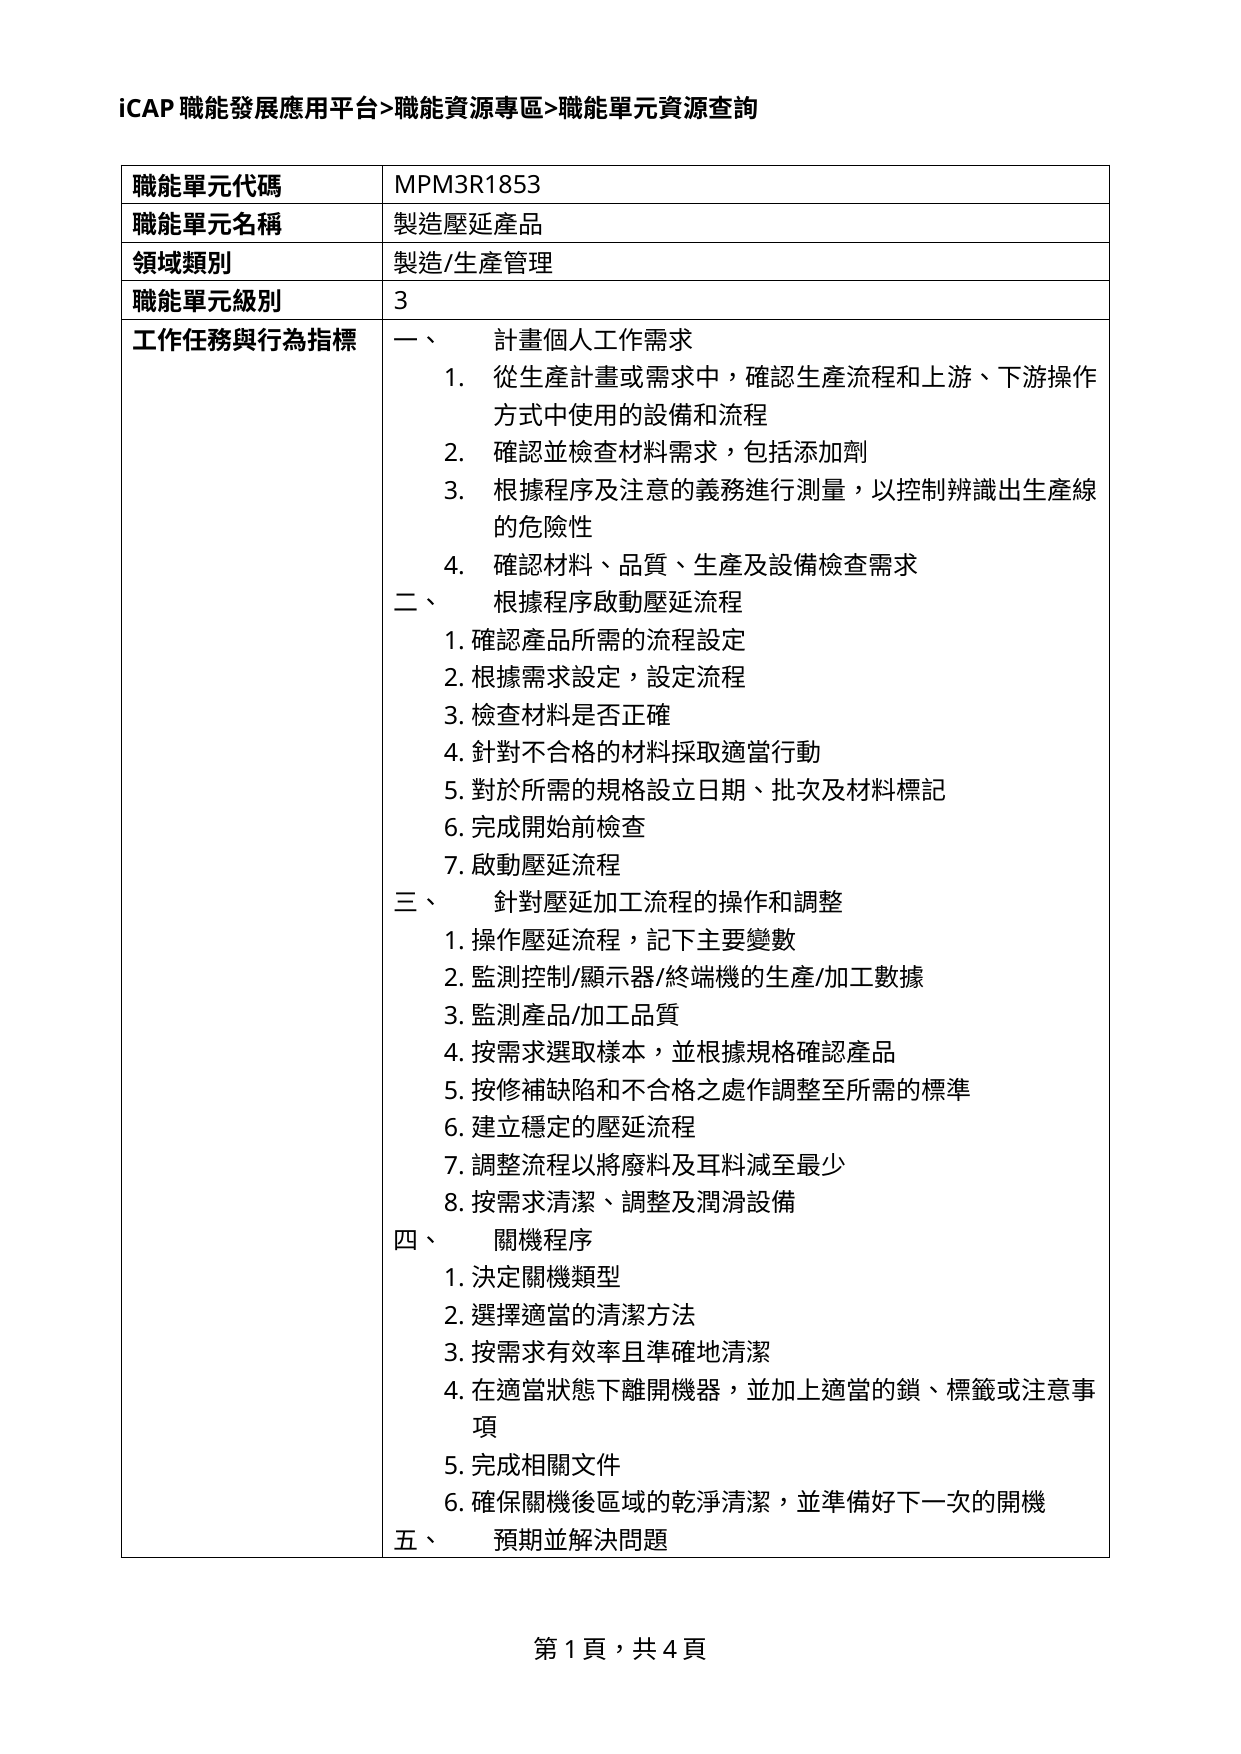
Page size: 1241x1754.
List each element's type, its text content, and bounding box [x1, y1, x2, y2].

table_cell 計畫個人工作需求 從生產計畫或需求中，確認生產流程和上游、下游操作方式中使用的設備和流程 確認並檢查材料需求，包括添加劑 根據程序及注意的義務進行測量，以控制辨識出生產線的危險性 確認材料、品質、生產及設備檢查需求 根據程序啟動壓延流程 1. 確認產品所需的流程設定 2. 根據需求設定，設定流程 3. 檢查材料是否正確 4. 針對不合格的材料採取適當行動 5. 對於所需的規格設立日期、批次及材料標記 6. 完成開始前檢查 7. 啟動壓延流程 針對壓延加工流程的操作和調整 1. 操作壓延流程，記下主要變數 2. 監測控制/顯示器/終端機的生產/加工數據 3. 監測產品/加工品質 4. 按需求選取樣本，並根據規格確認產品 5. 按修補缺陷和不合格之處作調整至所需的標準 6. 建立穩定的壓延流程 7. 調整流程以將廢料及耳料減至最少 8. 按需求清潔、調整及潤滑設備 關機程序 1. 決定關機類型 2. 選擇適當的清潔方法 3. 按需求有效率且準確地清潔 4. 在適當狀態下離開機器，並加上適當的鎖、標籤或注意事項 5. 完成相關文件 6. 確保關機後區域的乾淨清潔，並準備好下一次的開機 預期並解決問題 1. 辨識問題或潛在的問題 2. 決定需要優先行動的問題 3. 決定可能的缺陷成因 4. 將責任範圍外的問題託付給適當的人，並附上可能的成因 5. 按需求尋求資訊及協助以解決問題 6. 在責任範圍內解決問題 7. 開始時追蹤這些項目，直到最後找出解決方式 [383, 320, 1109, 1557]
table_cell 工作任務與行為指標 [122, 320, 382, 1557]
table_header MPM3R1853 [383, 166, 1109, 203]
table_cell 職能單元級別 [122, 281, 382, 319]
table_cell 製造壓延產品 [383, 204, 1109, 242]
table_cell 3 [383, 281, 1109, 319]
table_cell 職能單元名稱 [122, 204, 382, 242]
table_cell 領域類別 [122, 243, 382, 280]
table_cell 製造/生產管理 [383, 243, 1109, 280]
table_header 職能單元代碼 [122, 166, 382, 203]
